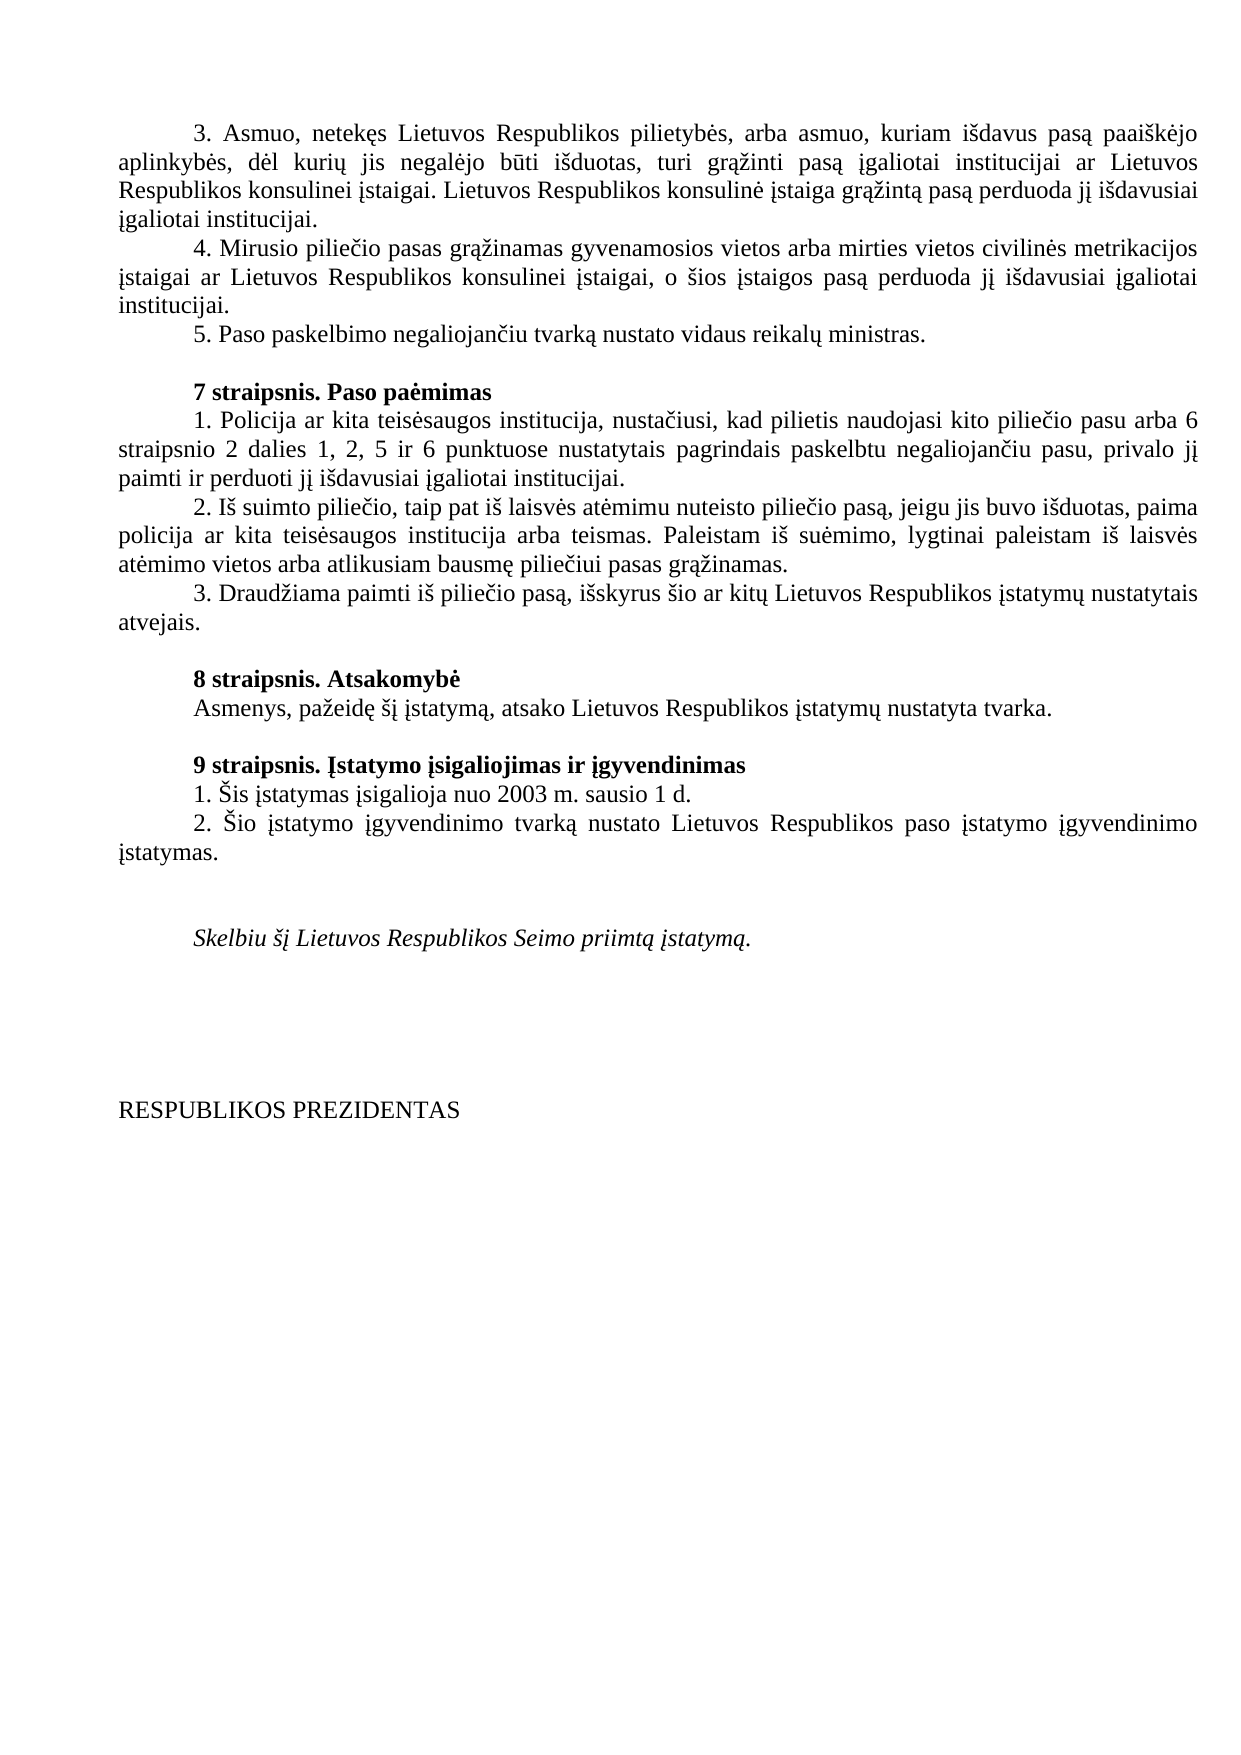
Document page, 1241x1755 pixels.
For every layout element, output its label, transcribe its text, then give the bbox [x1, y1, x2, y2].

text 9 straipsnis. Įstatymo įsigaliojimas ir įgyvendinimas [118, 751, 1199, 779]
text 5. Paso paskelbimo negaliojančiu tvarką nustato vidaus reikalų ministras. [118, 319, 1199, 348]
text 3. Asmuo, netekęs Lietuvos Respublikos pilietybės, arba asmuo, kuriam išdavus pasą paaiškėjo aplinkybės, dėl kurių jis negalėjo būti išduotas, turi grąžinti pasą įgaliotai institucijai ar Lietuvos Respublikos konsulinei įstaigai. Lietuvos Respublikos konsulinė įstaiga grąžintą pasą perduoda jį išdavusiai įgaliotai institucijai. [118, 118, 1199, 233]
text 7 straipsnis. Paso paėmimas [118, 377, 1199, 406]
text 8 straipsnis. Atsakomybė [118, 664, 1199, 693]
text Asmenys, pažeidę šį įstatymą, atsako Lietuvos Respublikos įstatymų nustatyta tvarka. [118, 693, 1199, 722]
text 2. Šio įstatymo įgyvendinimo tvarką nustato Lietuvos Respublikos paso įstatymo įgyvendinimo įstatymas. [118, 808, 1199, 866]
text 1. Šis įstatymas įsigalioja nuo 2003 m. sausio 1 d. [118, 779, 1199, 808]
text RESPUBLIKOS PREZIDENTAS [118, 1096, 1199, 1124]
text Skelbiu šį Lietuvos Respublikos Seimo priimtą įstatymą. [118, 923, 1199, 952]
text 4. Mirusio piliečio pasas grąžinamas gyvenamosios vietos arba mirties vietos civilinės metrikacijos įstaigai ar Lietuvos Respublikos konsulinei įstaigai, o šios įstaigos pasą perduoda jį išdavusiai įgaliotai institucijai. [118, 233, 1199, 319]
text 2. Iš suimto piliečio, taip pat iš laisvės atėmimu nuteisto piliečio pasą, jeigu jis buvo išduotas, paima policija ar kita teisėsaugos institucija arba teismas. Paleistam iš suėmimo, lygtinai paleistam iš laisvės atėmimo vietos arba atlikusiam bausmę piliečiui pasas grąžinamas. [118, 492, 1199, 578]
text 3. Draudžiama paimti iš piliečio pasą, išskyrus šio ar kitų Lietuvos Respublikos įstatymų nustatytais atvejais. [118, 578, 1199, 636]
text 1. Policija ar kita teisėsaugos institucija, nustačiusi, kad pilietis naudojasi kito piliečio pasu arba 6 straipsnio 2 dalies 1, 2, 5 ir 6 punktuose nustatytais pagrindais paskelbtu negaliojančiu pasu, privalo jį paimti ir perduoti jį išdavusiai įgaliotai institucijai. [118, 406, 1199, 492]
